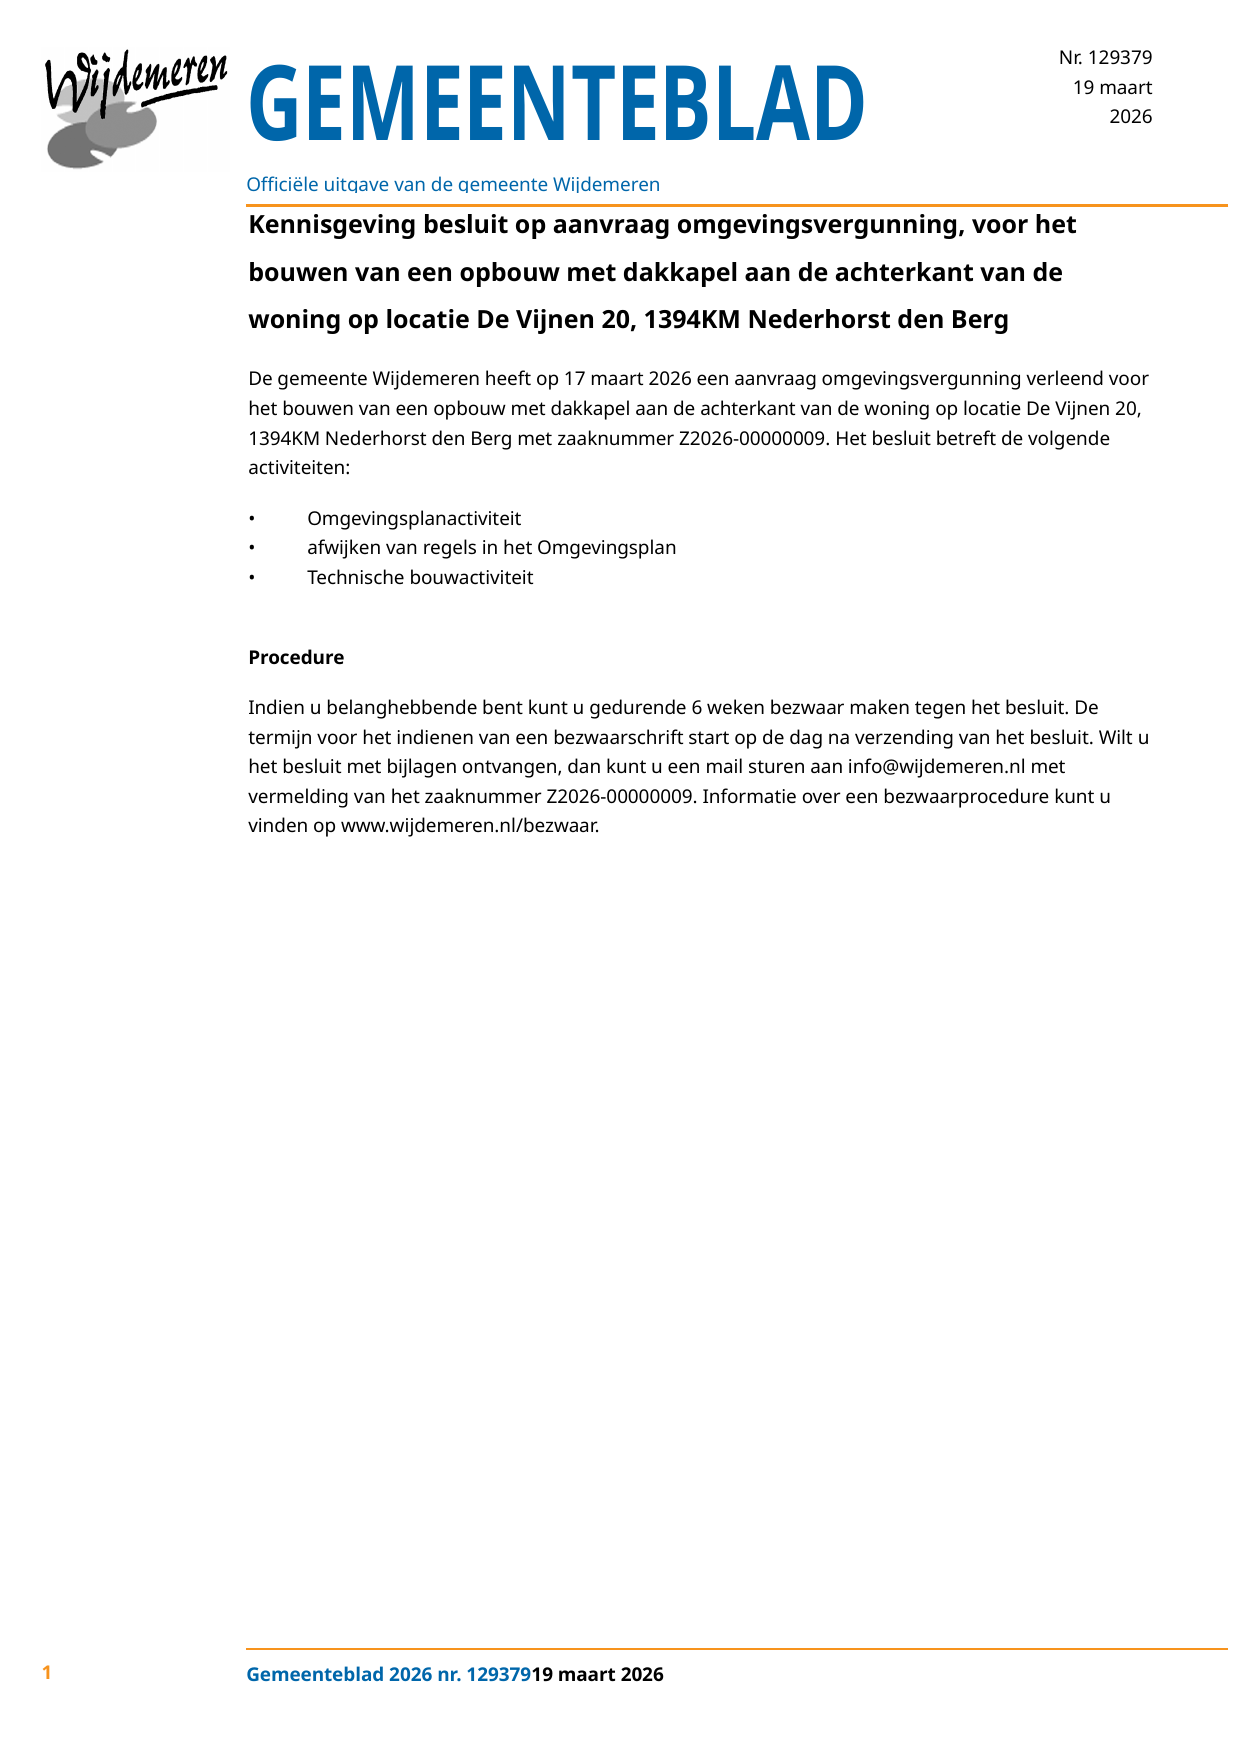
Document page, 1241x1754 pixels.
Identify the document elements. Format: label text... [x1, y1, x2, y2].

text Procedure [248, 644, 1152, 669]
list Omgevingsplanactiviteit [248, 505, 1152, 530]
text Indien u belanghebbende bent kunt u gedurende 6 weken bezwaar maken tegen het besluit. De termijn voor het indienen van een bezwaarschrift start op de dag na verzending van het besluit. Wilt u het besluit met bijlagen ontvangen, dan kunt u een mail sturen aan info@wijdemeren.nl met vermelding van het zaaknummer Z2026-00000009. Informatie over een bezwaarprocedure kunt u vinden op www.wijdemeren.nl/bezwaar. [248, 694, 1152, 838]
text Kennisgeving besluit op aanvraag omgevingsvergunning, voor het bouwen van een opbouw met dakkapel aan de achterkant van de woning op locatie De Vijnen 20, 1394KM Nederhorst den Berg [248, 207, 1152, 336]
text De gemeente Wijdemeren heeft op 17 maart 2026 een aanvraag omgevingsvergunning verleend voor het bouwen van een opbouw met dakkapel aan de achterkant van de woning op locatie De Vijnen 20, 1394KM Nederhorst den Berg met zaaknummer Z2026-00000009. Het besluit betreft de volgende activiteiten: [248, 366, 1152, 480]
picture [41, 47, 231, 172]
list afwijken van regels in het Omgevingsplan [248, 534, 1152, 560]
list Technische bouwactiviteit [248, 564, 1152, 589]
